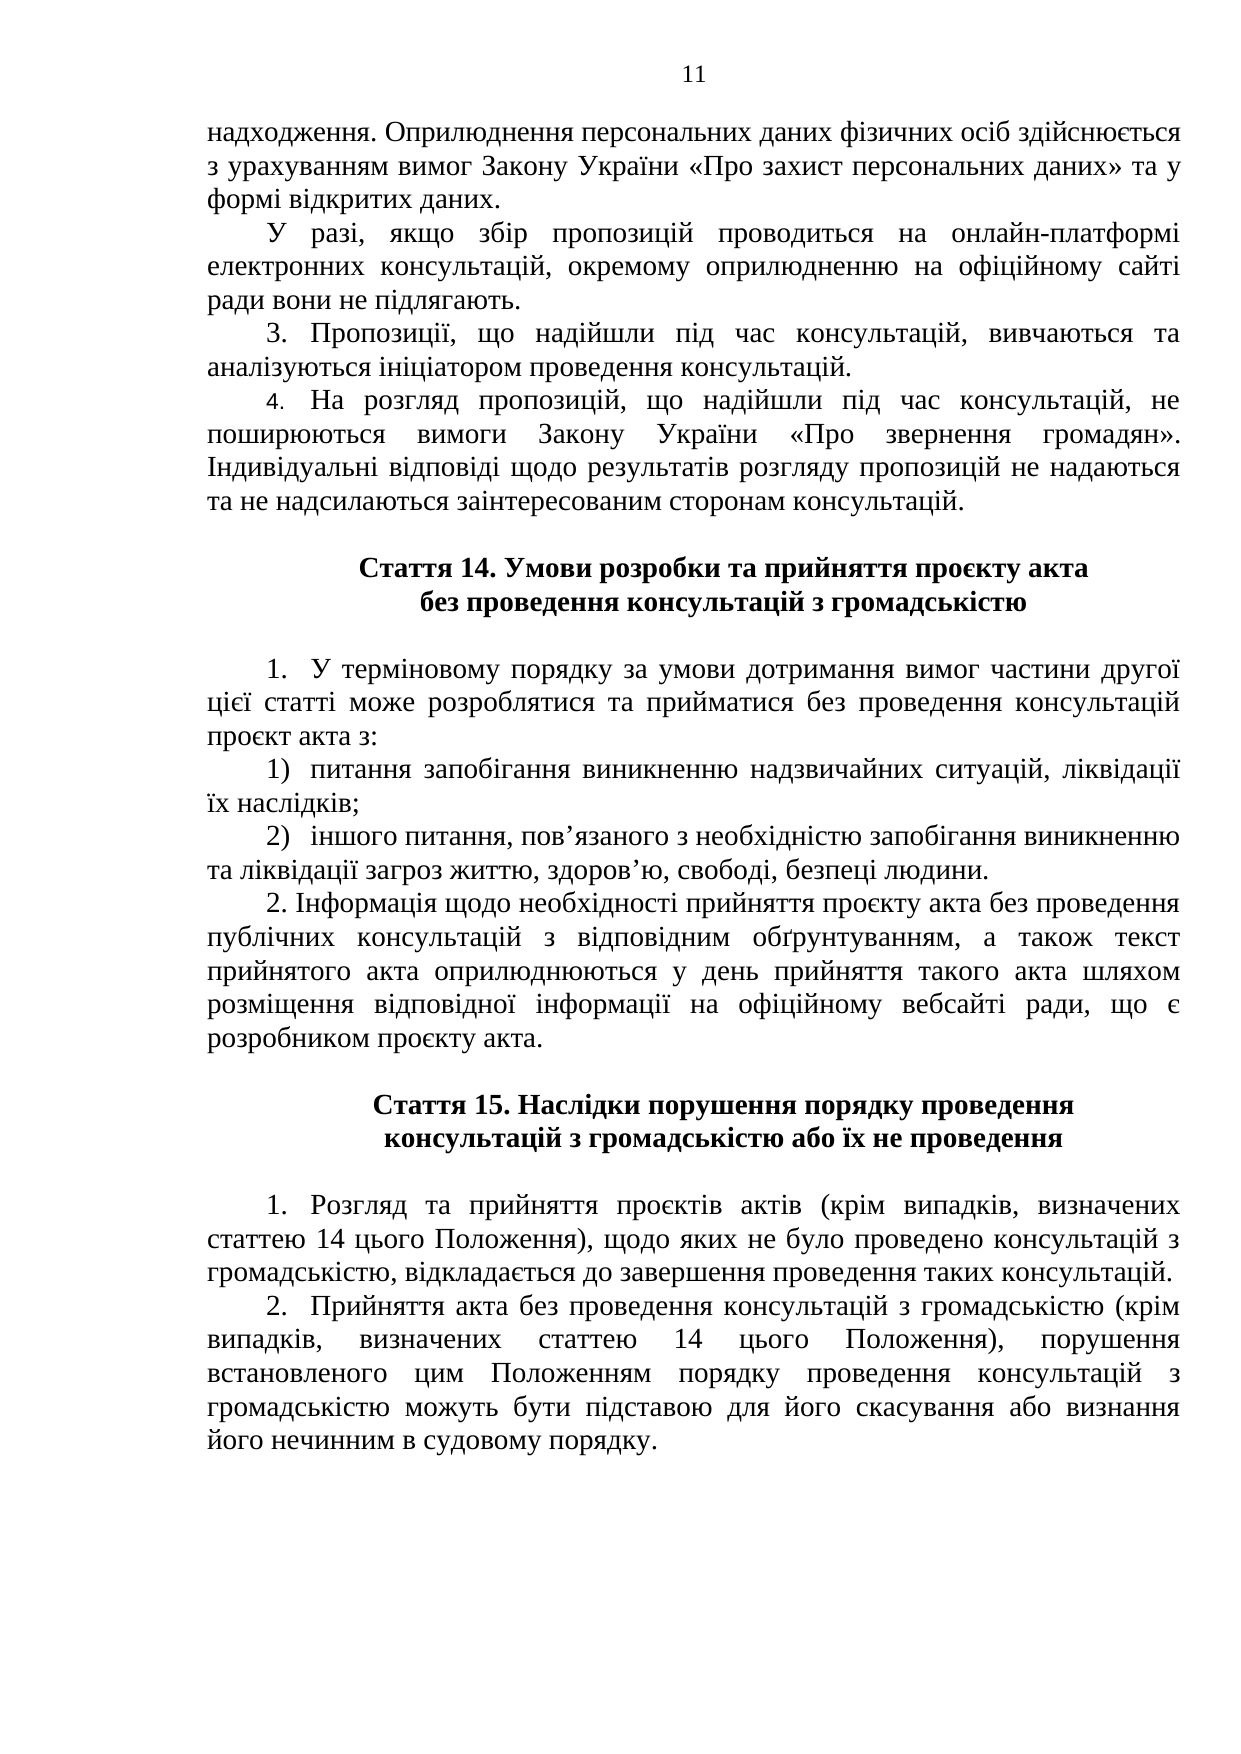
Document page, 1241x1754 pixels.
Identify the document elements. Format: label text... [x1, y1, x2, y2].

text 2. Інформація щодо необхідності прийняття проєкту акта без проведення публічних консультацій з відповідним обґрунтуванням, а також текст прийнятого акта оприлюднюються у день прийняття такого акта шляхом розміщення відповідної інформації на офіційному вебсайті ради, що є розробником проєкту акта. [207, 886, 1181, 1053]
list На розгляд пропозицій, що надійшли під час консультацій, не поширюються вимоги Закону України «Про звернення громадян». Індивідуальні відповіді щодо результатів розгляду пропозицій не надаються та не надсилаються заінтересованим сторонам консультацій. [207, 382, 1181, 517]
list У терміновому порядку за умови дотримання вимог частини другої цієї статті може розроблятися та прийматися без проведення консультацій проєкт акта з: [207, 651, 1181, 751]
text без проведення консультацій з громадськістю [207, 584, 1181, 617]
list іншого питання, пов’язаного з необхідністю запобігання виникненню та ліквідації загроз життю, здоров’ю, свободі, безпеці людини. [207, 818, 1181, 886]
list надходження. Оприлюднення персональних даних фізичних осіб здійснюється з урахуванням вимог Закону України «Про захист персональних даних» та у формі відкритих даних. [207, 114, 1181, 215]
list Розгляд та прийняття проєктів актів (крім випадків, визначених статтею 14 цього Положення), щодо яких не було проведено консультацій з громадськістю, відкладається до завершення проведення таких консультацій. [207, 1187, 1181, 1288]
text консультацій з громадськістю або їх не проведення [207, 1120, 1181, 1154]
text У разі, якщо збір пропозицій проводиться на онлайн-платформі електронних консультацій, окремому оприлюдненню на офіційному сайті ради вони не підлягають. [207, 215, 1181, 315]
list питання запобігання виникненню надзвичайних ситуацій, ліквідації їх наслідків; [207, 751, 1181, 818]
list Пропозиції, що надійшли під час консультацій, вивчаються та аналізуються ініціатором проведення консультацій. [207, 315, 1181, 382]
text Стаття 15. Наслідки порушення порядку проведення [207, 1087, 1181, 1120]
list Прийняття акта без проведення консультацій з громадськістю (крім випадків, визначених статтею 14 цього Положення), порушення встановленого цим Положенням порядку проведення консультацій з громадськістю можуть бути підставою для його скасування або визнання його нечинним в судовому порядку. [207, 1288, 1181, 1456]
text Стаття 14. Умови розробки та прийняття проєкту акта [207, 550, 1181, 584]
